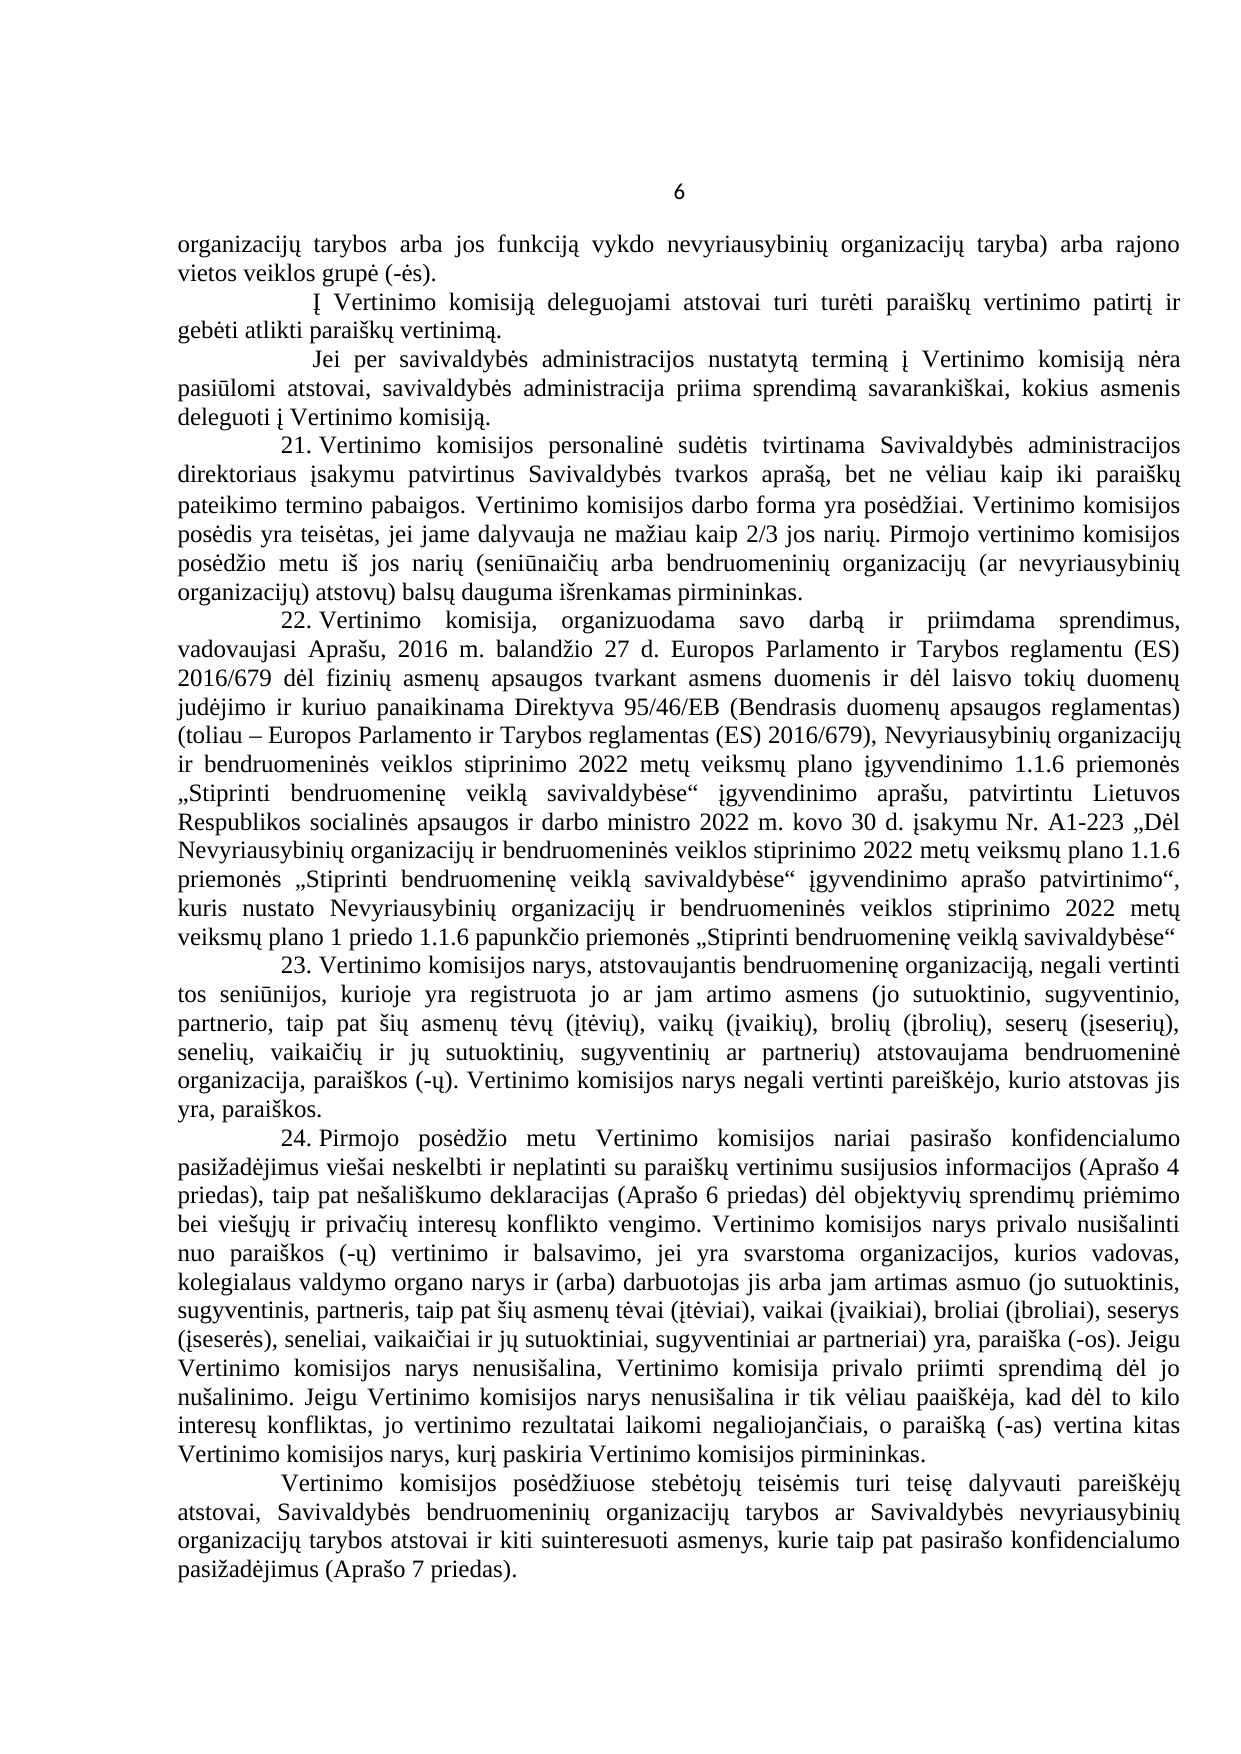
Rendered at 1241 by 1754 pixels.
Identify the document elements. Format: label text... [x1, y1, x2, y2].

text 23. Vertinimo komisijos narys, atstovaujantis bendruomeninę organizaciją, negali vertinti tos seniūnijos, kurioje yra registruota jo ar jam artimo asmens (jo sutuoktinio, sugyventinio, partnerio, taip pat šių asmenų tėvų (įtėvių), vaikų (įvaikių), brolių (įbrolių), seserų (įseserių), senelių, vaikaičių ir jų sutuoktinių, sugyventinių ar partnerių) atstovaujama bendruomeninė organizacija, paraiškos (-ų). Vertinimo komisijos narys negali vertinti pareiškėjo, kurio atstovas jis yra, paraiškos. [177, 951, 1181, 1123]
text organizacijų tarybos arba jos funkciją vykdo nevyriausybinių organizacijų taryba) arba rajono vietos veiklos grupė (-ės). [177, 229, 1181, 287]
text Į Vertinimo komisiją deleguojami atstovai turi turėti paraiškų vertinimo patirtį ir gebėti atlikti paraiškų vertinimą. [177, 287, 1181, 344]
text Vertinimo komisijos posėdžiuose stebėtojų teisėmis turi teisę dalyvauti pareiškėjų atstovai, Savivaldybės bendruomeninių organizacijų tarybos ar Savivaldybės nevyriausybinių organizacijų tarybos atstovai ir kiti suinteresuoti asmenys, kurie taip pat pasirašo konfidencialumo pasižadėjimus (Aprašo 7 priedas). [177, 1468, 1181, 1583]
text Jei per savivaldybės administracijos nustatytą terminą į Vertinimo komisiją nėra pasiūlomi atstovai, savivaldybės administracija priima sprendimą savarankiškai, kokius asmenis deleguoti į Vertinimo komisiją. [177, 344, 1181, 431]
text 24. Pirmojo posėdžio metu Vertinimo komisijos nariai pasirašo konfidencialumo pasižadėjimus viešai neskelbti ir neplatinti su paraiškų vertinimu susijusios informacijos (Aprašo 4 priedas), taip pat nešališkumo deklaracijas (Aprašo 6 priedas) dėl objektyvių sprendimų priėmimo bei viešųjų ir privačių interesų konflikto vengimo. Vertinimo komisijos narys privalo nusišalinti nuo paraiškos (-ų) vertinimo ir balsavimo, jei yra svarstoma organizacijos, kurios vadovas, kolegialaus valdymo organo narys ir (arba) darbuotojas jis arba jam artimas asmuo (jo sutuoktinis, sugyventinis, partneris, taip pat šių asmenų tėvai (įtėviai), vaikai (įvaikiai), broliai (įbroliai), seserys (įseserės), seneliai, vaikaičiai ir jų sutuoktiniai, sugyventiniai ar partneriai) yra, paraiška (-os). Jeigu Vertinimo komisijos narys nenusišalina, Vertinimo komisija privalo priimti sprendimą dėl jo nušalinimo. Jeigu Vertinimo komisijos narys nenusišalina ir tik vėliau paaiškėja, kad dėl to kilo interesų konfliktas, jo vertinimo rezultatai laikomi negaliojančiais, o paraišką (-as) vertina kitas Vertinimo komisijos narys, kurį paskiria Vertinimo komisijos pirmininkas. [177, 1123, 1181, 1468]
text 22. Vertinimo komisija, organizuodama savo darbą ir priimdama sprendimus, vadovaujasi Aprašu, 2016 m. balandžio 27 d. Europos Parlamento ir Tarybos reglamentu (ES) 2016/679 dėl fizinių asmenų apsaugos tvarkant asmens duomenis ir dėl laisvo tokių duomenų judėjimo ir kuriuo panaikinama Direktyva 95/46/EB (Bendrasis duomenų apsaugos reglamentas) (toliau – Europos Parlamento ir Tarybos reglamentas (ES) 2016/679), Nevyriausybinių organizacijų ir bendruomeninės veiklos stiprinimo 2022 metų veiksmų plano įgyvendinimo 1.1.6 priemonės „Stiprinti bendruomeninę veiklą savivaldybėse“ įgyvendinimo aprašu, patvirtintu Lietuvos Respublikos socialinės apsaugos ir darbo ministro 2022 m. kovo 30 d. įsakymu Nr. A1-223 „Dėl Nevyriausybinių organizacijų ir bendruomeninės veiklos stiprinimo 2022 metų veiksmų plano 1.1.6 priemonės „Stiprinti bendruomeninę veiklą savivaldybėse“ įgyvendinimo aprašo patvirtinimo“, kuris nustato Nevyriausybinių organizacijų ir bendruomeninės veiklos stiprinimo 2022 metų veiksmų plano 1 priedo 1.1.6 papunkčio priemonės „Stiprinti bendruomeninę veiklą savivaldybėse“ [177, 606, 1181, 951]
text 21. Vertinimo komisijos personalinė sudėtis tvirtinama Savivaldybės administracijos direktoriaus įsakymu patvirtinus Savivaldybės tvarkos aprašą, bet ne vėliau kaip iki paraiškų pateikimo termino pabaigos. Vertinimo komisijos darbo forma yra posėdžiai. Vertinimo komisijos posėdis yra teisėtas, jei jame dalyvauja ne mažiau kaip 2/3 jos narių. Pirmojo vertinimo komisijos posėdžio metu iš jos narių (seniūnaičių arba bendruomeninių organizacijų (ar nevyriausybinių organizacijų) atstovų) balsų dauguma išrenkamas pirmininkas. [177, 431, 1181, 606]
